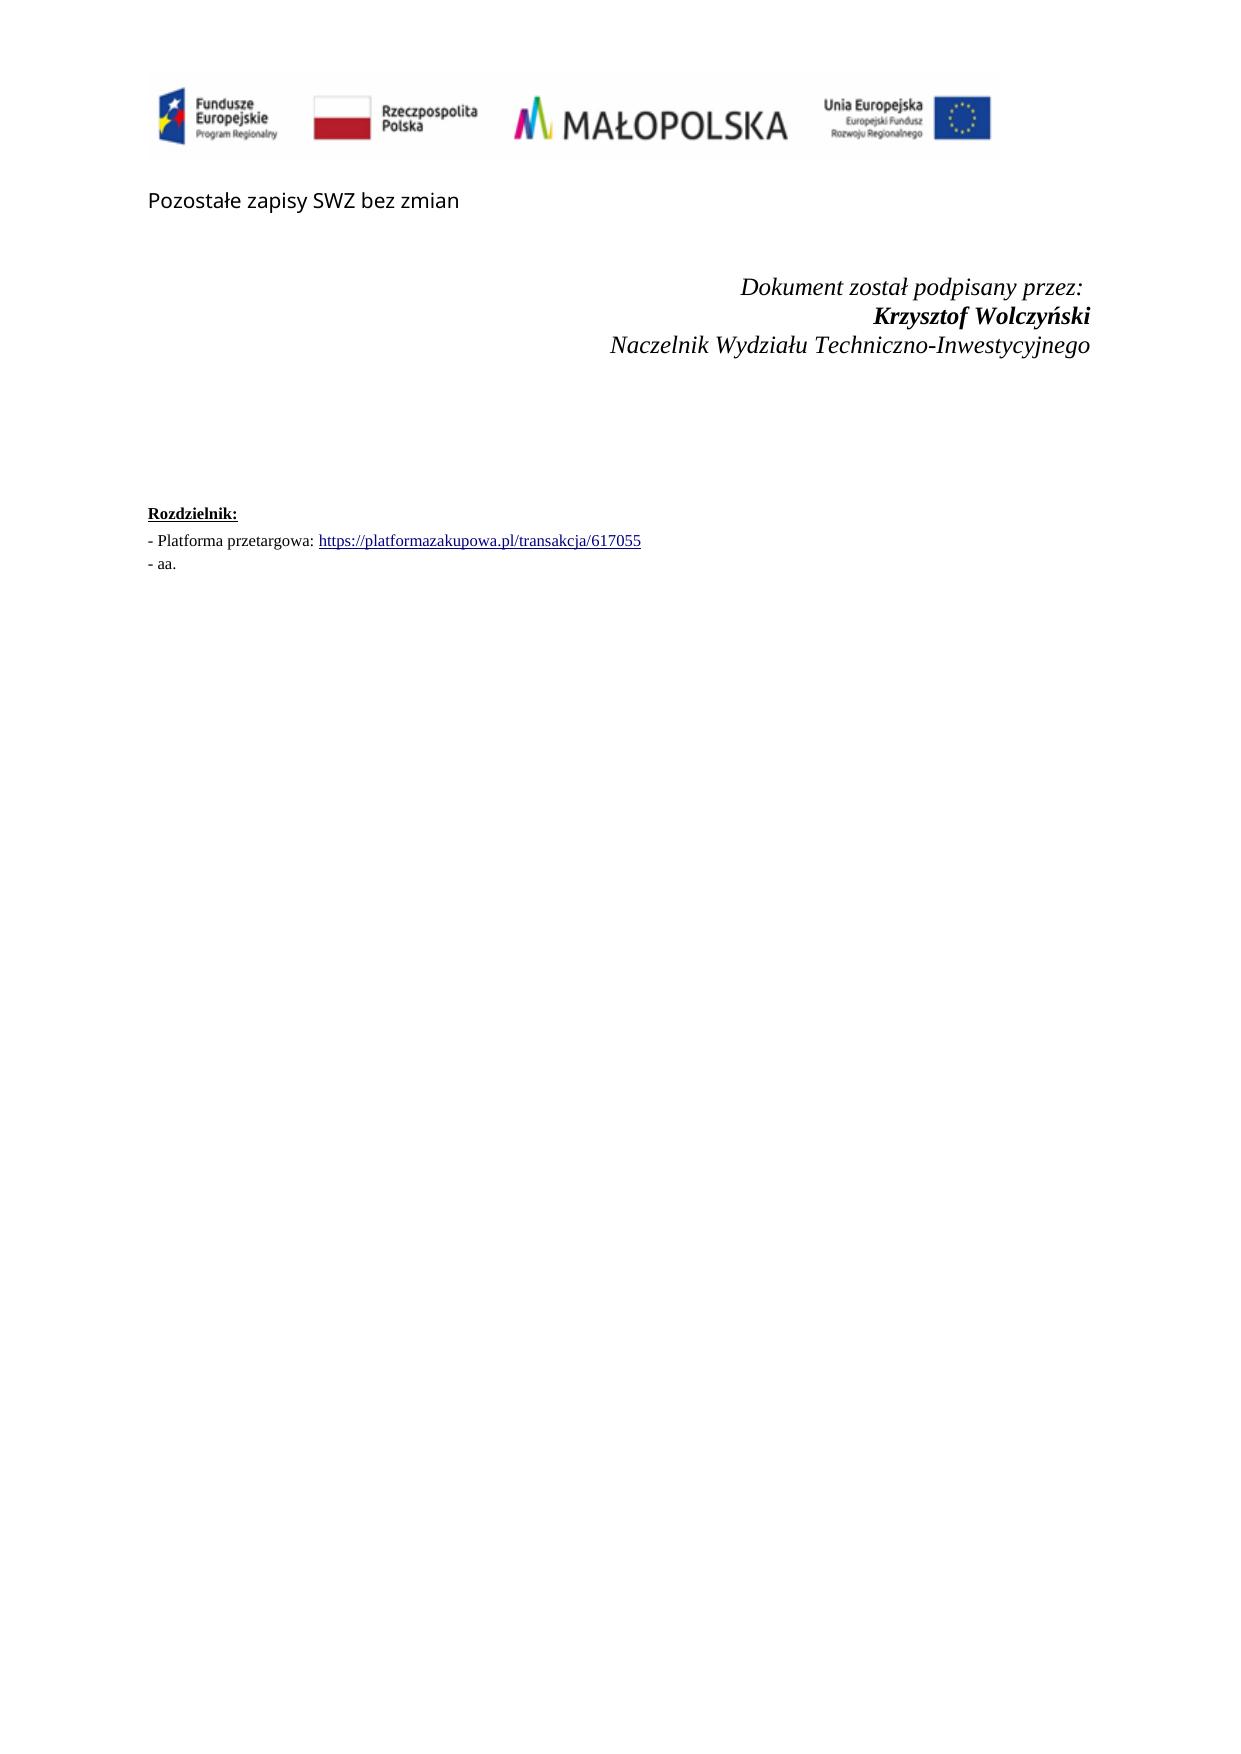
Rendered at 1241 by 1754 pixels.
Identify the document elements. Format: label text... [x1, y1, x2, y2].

list - aa. [148, 552, 1093, 573]
text Rozdzielnik: [148, 473, 1093, 523]
text Pozostałe zapisy SWZ bez zmian [148, 187, 1093, 215]
list - Platforma przetargowa: https://platformazakupowa.pl/transakcja/617055 [148, 523, 1093, 552]
text Dokument został podpisany przez: Krzysztof Wolczyński Naczelnik Wydziału Techniczno-Inwestycyjnego [148, 272, 1093, 358]
